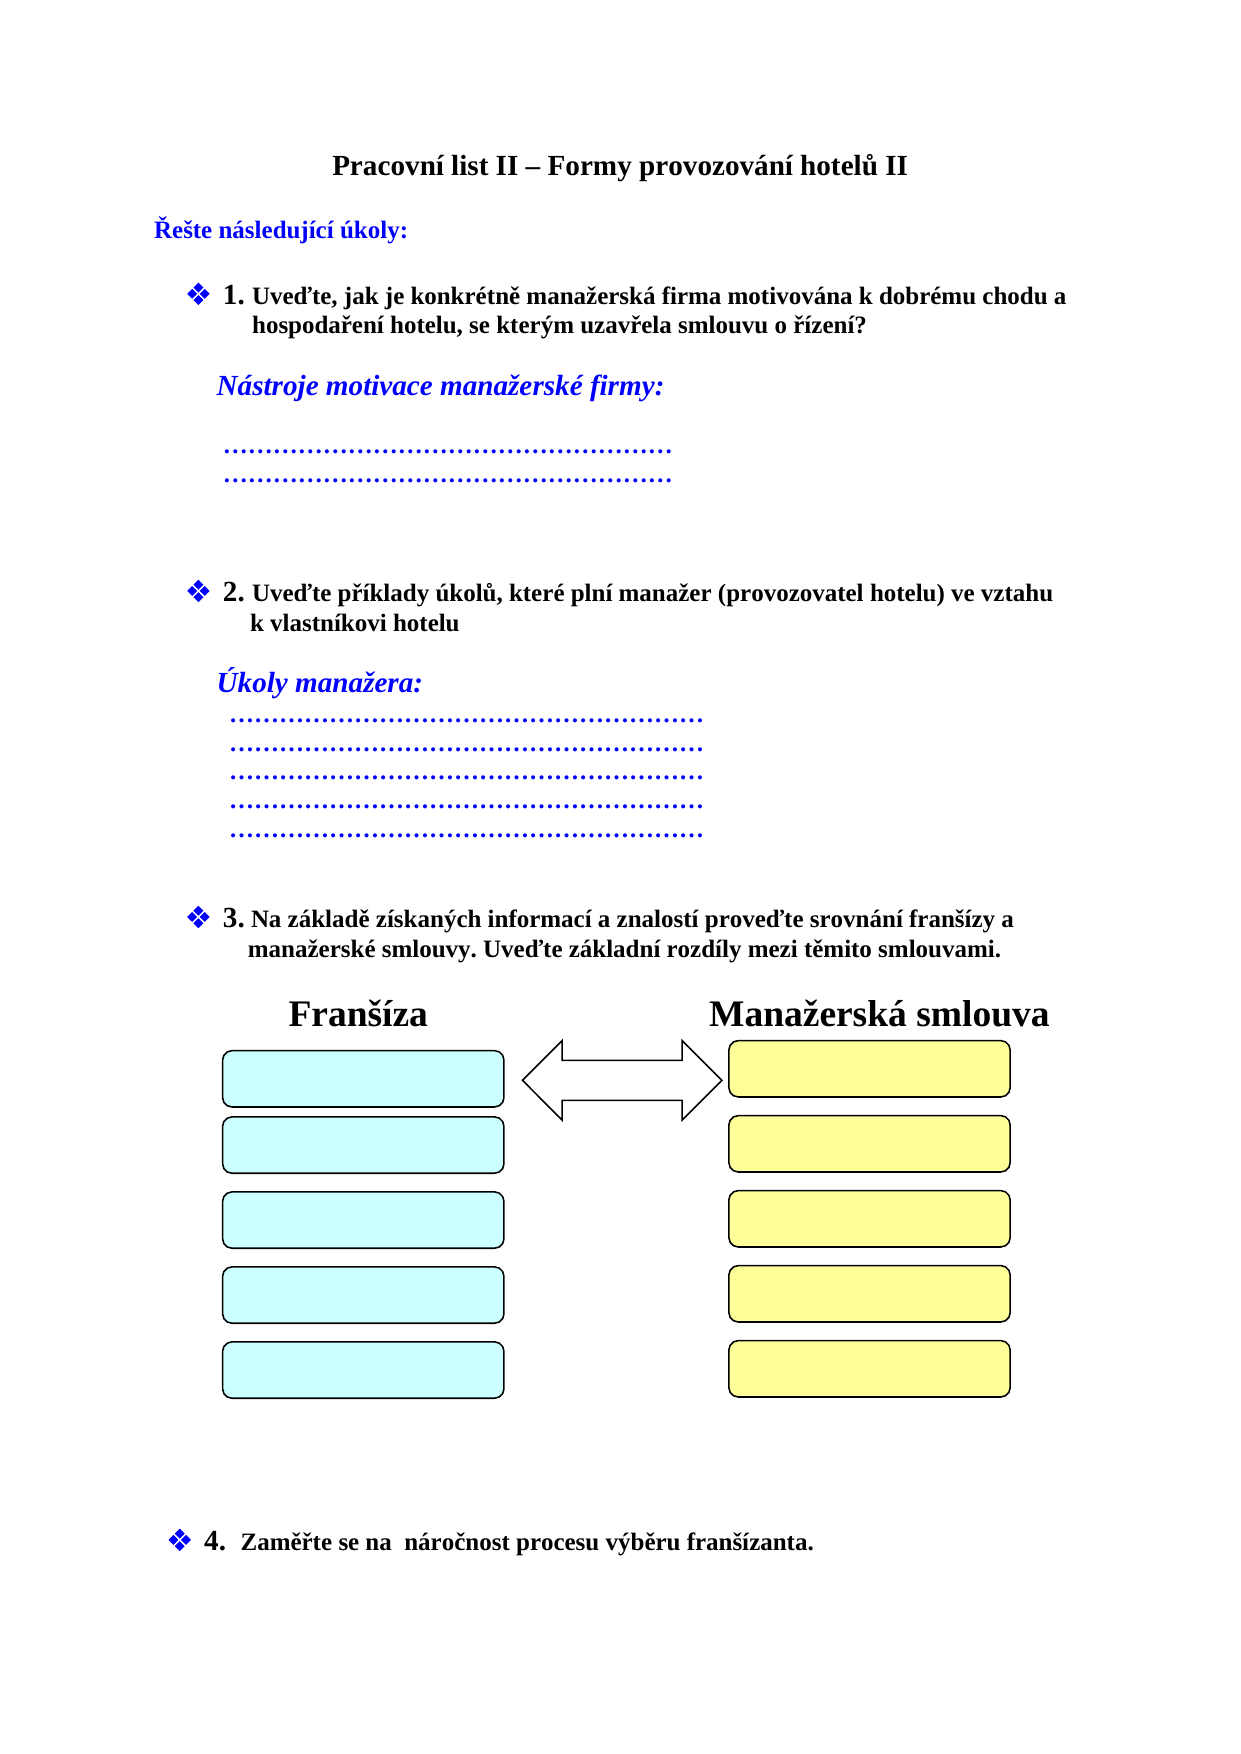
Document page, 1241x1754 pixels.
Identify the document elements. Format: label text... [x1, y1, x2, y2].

list 1. Uveďte, jak je konkrétně manažerská firma motivována k dobrému chodu a [185, 277, 1093, 311]
text Franšíza Manažerská smlouva [185, 991, 1093, 1034]
text manažerské smlouvy. Uveďte základní rozdíly mezi těmito smlouvami. [185, 934, 1093, 962]
text ………………………………………………… [148, 785, 1093, 814]
text ………………………………………………… [148, 699, 1093, 728]
list 3. Na základě získaných informací a znalostí proveďte srovnání franšízy a [185, 900, 1093, 934]
text ………………………………………………… [148, 814, 1093, 843]
text hospodaření hotelu, se kterým uzavřela smlouvu o řízení? [148, 311, 1093, 339]
text ……………………………………………… [185, 430, 1093, 459]
text ………………………………………………… [148, 756, 1093, 785]
text Nástroje motivace manažerské firmy: [185, 368, 1093, 402]
text k vlastníkovi hotelu [148, 608, 1093, 637]
text Úkoly manažera: [148, 665, 1093, 699]
text Řešte následující úkoly: [148, 215, 1093, 243]
list 4. Zaměřte se na náročnost procesu výběru franšízanta. [166, 1523, 1093, 1557]
text ……………………………………………… [185, 459, 1093, 488]
text ………………………………………………… [148, 728, 1093, 756]
text Pracovní list II – Formy provozování hotelů II [148, 148, 1093, 181]
list 2. Uveďte příklady úkolů, které plní manažer (provozovatel hotelu) ve vztahu [185, 574, 1093, 608]
